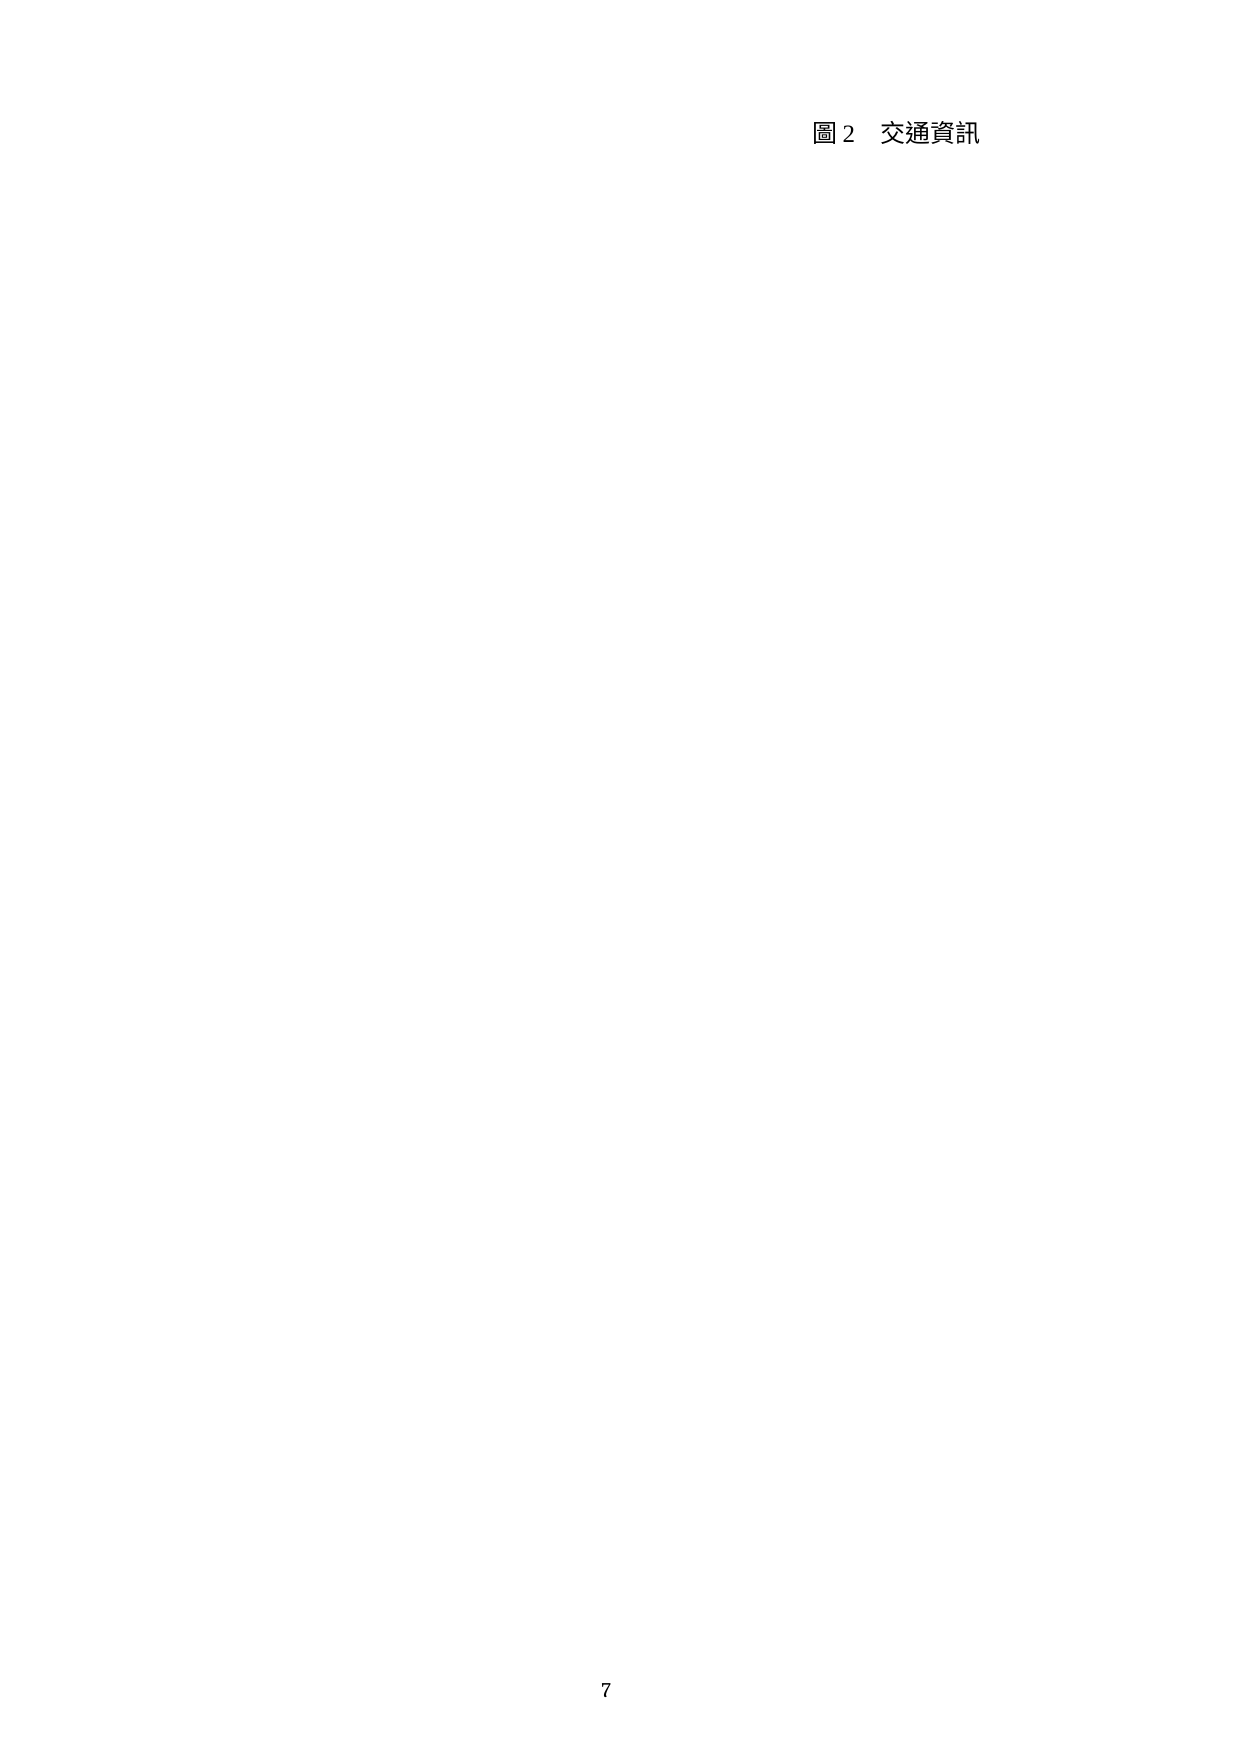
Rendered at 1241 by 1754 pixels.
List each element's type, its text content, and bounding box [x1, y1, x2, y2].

text 圖2 交通資訊 [75, 89, 1137, 152]
